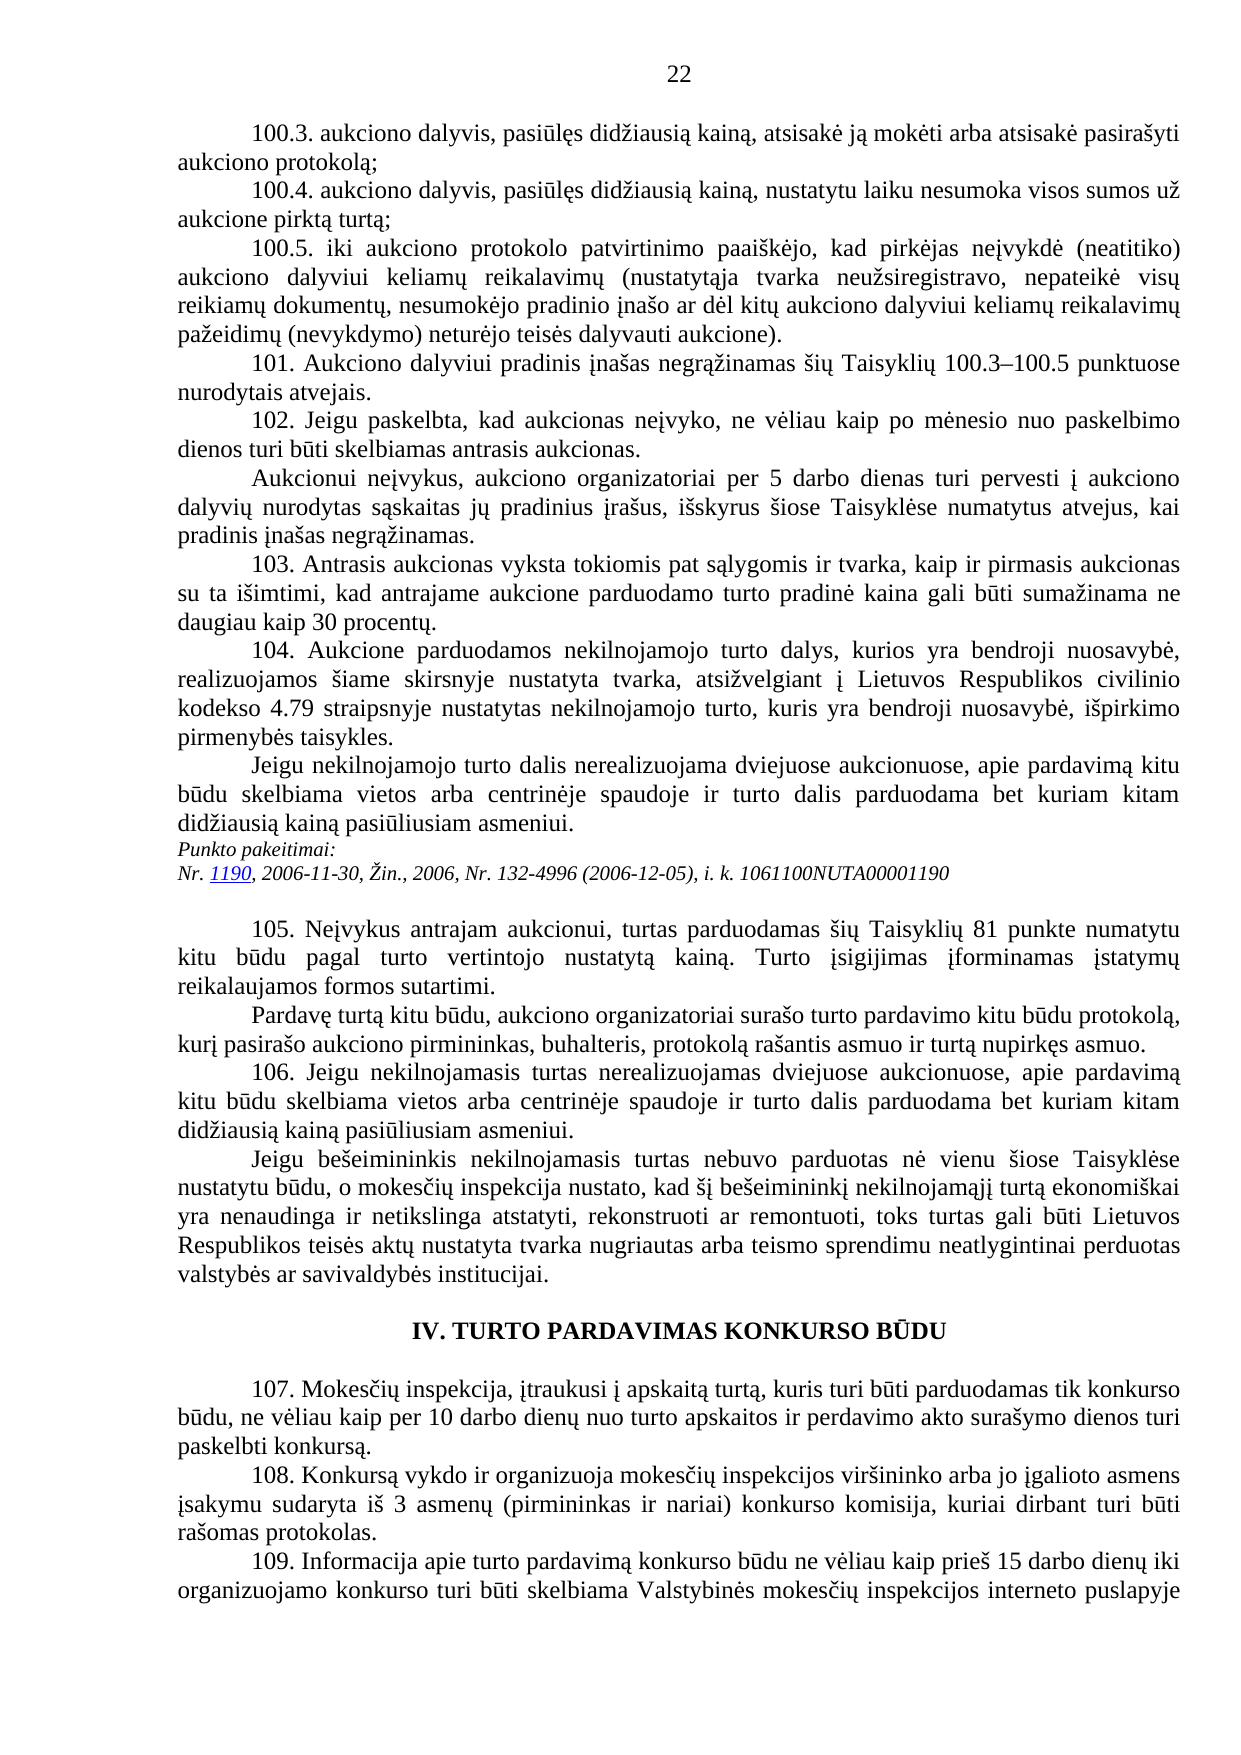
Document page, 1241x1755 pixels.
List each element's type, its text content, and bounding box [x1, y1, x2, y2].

text 102. Jeigu paskelbta, kad aukcionas neįvyko, ne vėliau kaip po mėnesio nuo paskelbimo dienos turi būti skelbiamas antrasis aukcionas. [177, 406, 1181, 463]
text 108. Konkursą vykdo ir organizuoja mokesčių inspekcijos viršininko arba jo įgalioto asmens įsakymu sudaryta iš 3 asmenų (pirmininkas ir nariai) konkurso komisija, kuriai dirbant turi būti rašomas protokolas. [177, 1460, 1181, 1546]
text 104. Aukcione parduodamos nekilnojamojo turto dalys, kurios yra bendroji nuosavybė, realizuojamos šiame skirsnyje nustatyta tvarka, atsižvelgiant į Lietuvos Respublikos civilinio kodekso 4.79 straipsnyje nustatytas nekilnojamojo turto, kuris yra bendroji nuosavybė, išpirkimo pirmenybės taisykles. [177, 636, 1181, 751]
text Jeigu bešeimininkis nekilnojamasis turtas nebuvo parduotas nė vienu šiose Taisyklėse nustatytu būdu, o mokesčių inspekcija nustato, kad šį bešeimininkį nekilnojamąjį turtą ekonomiškai yra nenaudinga ir netikslinga atstatyti, rekonstruoti ar remontuoti, toks turtas gali būti Lietuvos Respublikos teisės aktų nustatyta tvarka nugriautas arba teismo sprendimu neatlygintinai perduotas valstybės ar savivaldybės institucijai. [177, 1144, 1181, 1287]
text 105. Neįvykus antrajam aukcionui, turtas parduodamas šių Taisyklių 81 punkte numatytu kitu būdu pagal turto vertintojo nustatytą kainą. Turto įsigijimas įforminamas įstatymų reikalaujamos formos sutartimi. [177, 914, 1181, 1000]
text IV. TURTO PARDAVIMAS KONKURSO BŪDU [177, 1316, 1181, 1345]
text Aukcionui neįvykus, aukciono organizatoriai per 5 darbo dienas turi pervesti į aukciono dalyvių nurodytas sąskaitas jų pradinius įrašus, išskyrus šiose Taisyklėse numatytus atvejus, kai pradinis įnašas negrąžinamas. [177, 463, 1181, 549]
text Pardavę turtą kitu būdu, aukciono organizatoriai surašo turto pardavimo kitu būdu protokolą, kurį pasirašo aukciono pirmininkas, buhalteris, protokolą rašantis asmuo ir turtą nupirkęs asmuo. [177, 1000, 1181, 1057]
text 100.3. aukciono dalyvis, pasiūlęs didžiausią kainą, atsisakė ją mokėti arba atsisakė pasirašyti aukciono protokolą; [177, 118, 1181, 176]
text Nr. 1190, 2006-11-30, Žin., 2006, Nr. 132-4996 (2006-12-05), i. k. 1061100NUTA00001190 [177, 861, 1181, 885]
text 106. Jeigu nekilnojamasis turtas nerealizuojamas dviejuose aukcionuose, apie pardavimą kitu būdu skelbiama vietos arba centrinėje spaudoje ir turto dalis parduodama bet kuriam kitam didžiausią kainą pasiūliusiam asmeniui. [177, 1057, 1181, 1144]
text 101. Aukciono dalyviui pradinis įnašas negrąžinamas šių Taisyklių 100.3–100.5 punktuose nurodytais atvejais. [177, 348, 1181, 406]
text Jeigu nekilnojamojo turto dalis nerealizuojama dviejuose aukcionuose, apie pardavimą kitu būdu skelbiama vietos arba centrinėje spaudoje ir turto dalis parduodama bet kuriam kitam didžiausią kainą pasiūliusiam asmeniui. [177, 751, 1181, 837]
text 100.4. aukciono dalyvis, pasiūlęs didžiausią kainą, nustatytu laiku nesumoka visos sumos už aukcione pirktą turtą; [177, 176, 1181, 233]
text 107. Mokesčių inspekcija, įtraukusi į apskaitą turtą, kuris turi būti parduodamas tik konkurso būdu, ne vėliau kaip per 10 darbo dienų nuo turto apskaitos ir perdavimo akto surašymo dienos turi paskelbti konkursą. [177, 1374, 1181, 1460]
text Punkto pakeitimai: [177, 837, 1181, 861]
text 100.5. iki aukciono protokolo patvirtinimo paaiškėjo, kad pirkėjas neįvykdė (neatitiko) aukciono dalyviui keliamų reikalavimų (nustatytąja tvarka neužsiregistravo, nepateikė visų reikiamų dokumentų, nesumokėjo pradinio įnašo ar dėl kitų aukciono dalyviui keliamų reikalavimų pažeidimų (nevykdymo) neturėjo teisės dalyvauti aukcione). [177, 233, 1181, 348]
text 103. Antrasis aukcionas vyksta tokiomis pat sąlygomis ir tvarka, kaip ir pirmasis aukcionas su ta išimtimi, kad antrajame aukcione parduodamo turto pradinė kaina gali būti sumažinama ne daugiau kaip 30 procentų. [177, 549, 1181, 636]
text 109. Informacija apie turto pardavimą konkurso būdu ne vėliau kaip prieš 15 darbo dienų iki organizuojamo konkurso turi būti skelbiama Valstybinės mokesčių inspekcijos interneto puslapyje [177, 1546, 1181, 1604]
